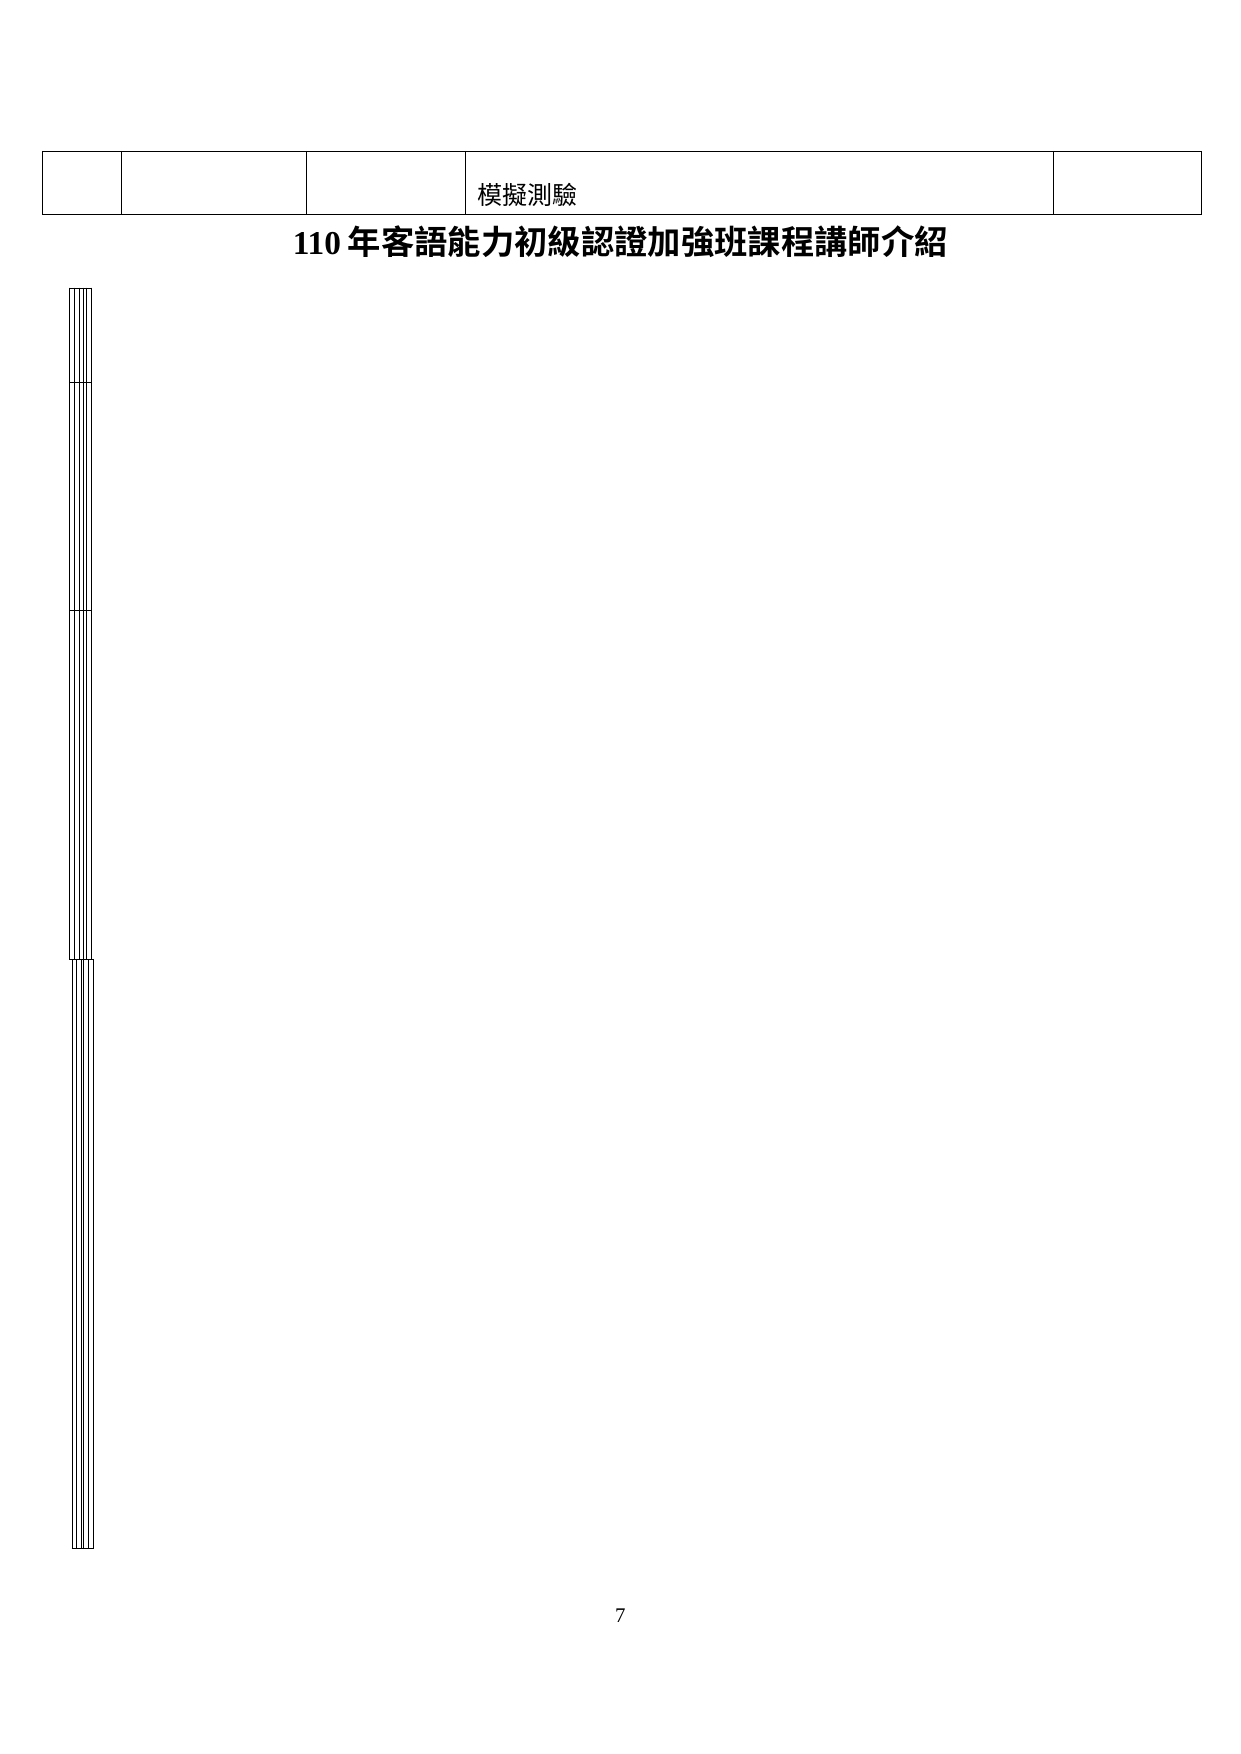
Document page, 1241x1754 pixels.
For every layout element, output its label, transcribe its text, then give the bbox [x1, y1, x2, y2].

table_cell 彭成君老師 [75, 611, 79, 959]
table_header 開設過認證班名 [87, 289, 91, 382]
table_cell 2 [70, 611, 74, 959]
table_cell 1 [70, 383, 74, 610]
table_header 講師 [75, 289, 79, 382]
table_cell [1054, 152, 1201, 214]
table_cell [43, 152, 121, 214]
table_cell 模擬測驗 [466, 152, 1053, 214]
table_header [70, 289, 74, 382]
table_cell 黃國政老師 [75, 383, 79, 610]
text 110年客語能力初級認證加強班課程講師介紹 [118, 215, 1122, 264]
table_cell [122, 152, 306, 214]
table_cell 廖惠貞 老師 [77, 960, 81, 1548]
table_cell 新北市福和國中 [84, 960, 88, 1548]
table_cell [307, 152, 465, 214]
table_cell 教育部僑委會客語傳習班 [89, 960, 93, 1548]
